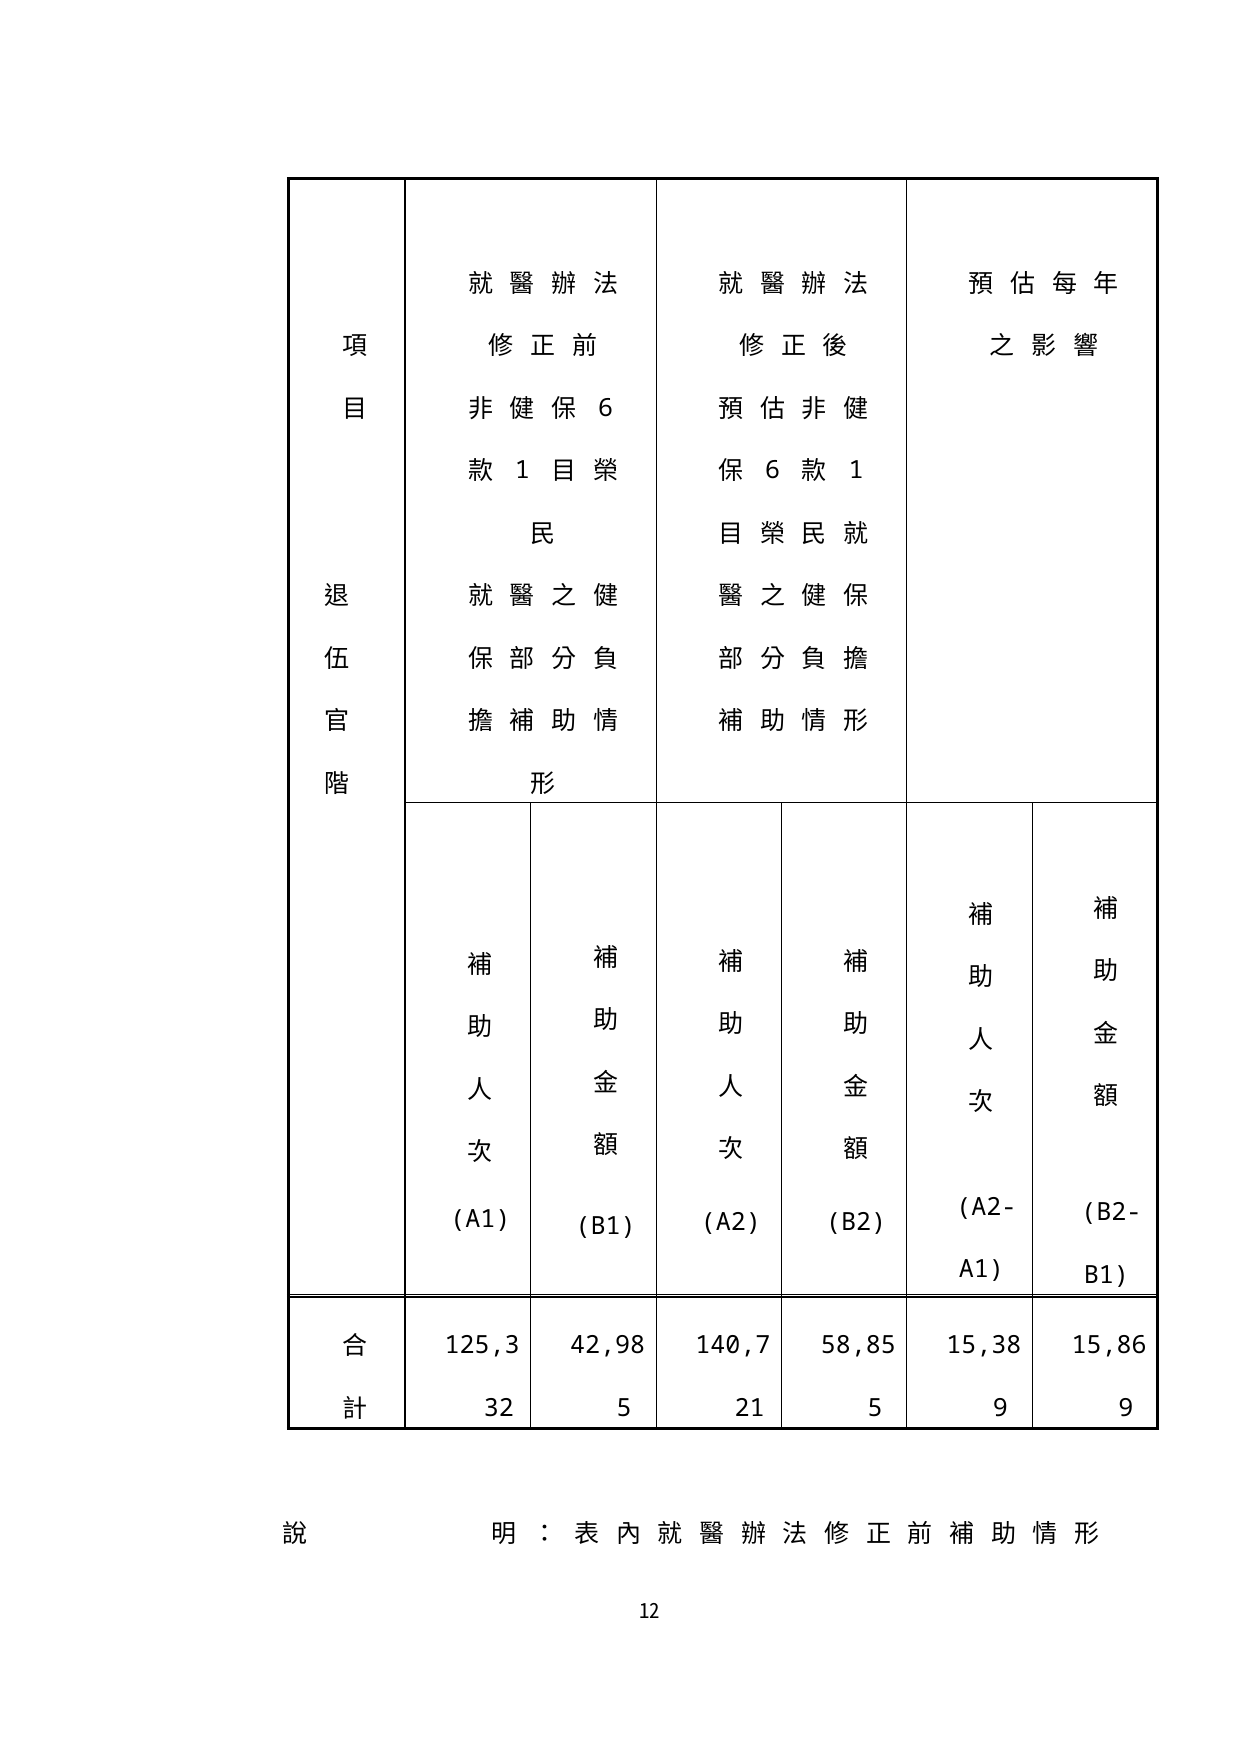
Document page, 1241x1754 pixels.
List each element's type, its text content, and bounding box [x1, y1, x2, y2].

table_cell 15,869 [1033, 1298, 1156, 1427]
table_cell 合計 [290, 1298, 404, 1427]
table_cell 42,985 [531, 1298, 656, 1427]
table_cell 140,721 [657, 1298, 781, 1427]
table_cell 補助金額 (B1) [531, 803, 656, 1294]
table_cell 補助人次 (A2-A1) [907, 803, 1032, 1294]
table_cell 58,855 [782, 1298, 906, 1427]
table_cell 補助人次 (A2) [657, 803, 781, 1294]
table_cell 補助金額 (B2) [782, 803, 906, 1294]
table_header 就醫辦法修正前 非健保6款1目榮民 就醫之健保部分負擔補助情形 [406, 180, 656, 802]
table_cell 125,332 [406, 1298, 530, 1427]
table_header 預估每年之影響 [907, 180, 1156, 802]
table_cell 15,389 [907, 1298, 1032, 1427]
table_cell 補助金額 (B2-B1) [1033, 803, 1156, 1294]
table_header 項目 退伍 官階 [290, 180, 404, 1294]
text 說 明：表內就醫辦法修正前補助情形 [274, 1490, 1108, 1552]
table_cell 補助人次 (A1) [406, 803, 530, 1294]
table_header 就醫辦法修正後 預估非健保6款1目榮民就醫之健保部分負擔補助情形 [657, 180, 906, 802]
